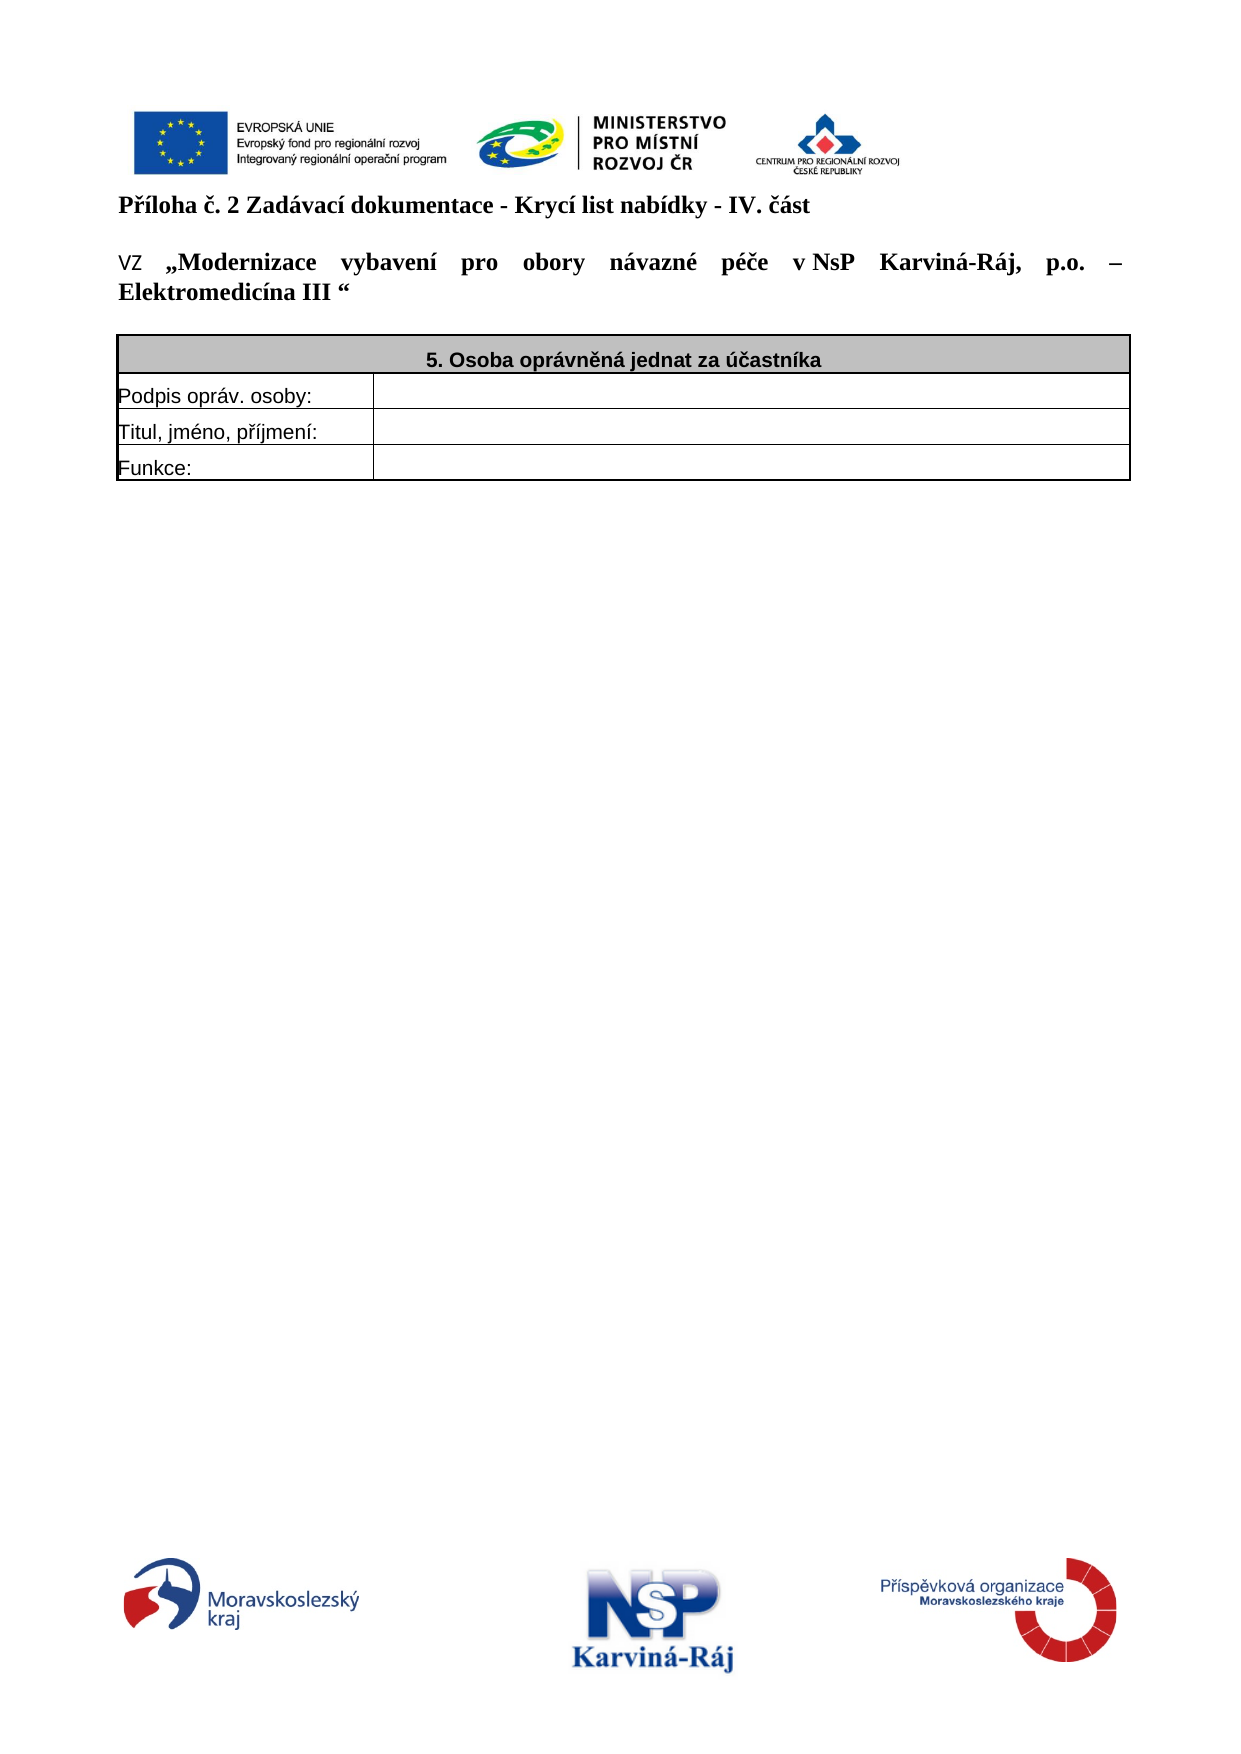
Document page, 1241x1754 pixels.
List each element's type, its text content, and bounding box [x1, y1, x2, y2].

table_cell Funkce: [119, 445, 373, 479]
table_cell [374, 374, 1129, 407]
table_cell [374, 445, 1129, 479]
table_cell Titul, jméno, příjmení: [119, 409, 373, 443]
table_cell 5. Osoba oprávněná jednat za účastníka [119, 336, 1129, 372]
table_cell Podpis opráv. osoby: [119, 374, 373, 407]
table_cell [374, 409, 1129, 443]
